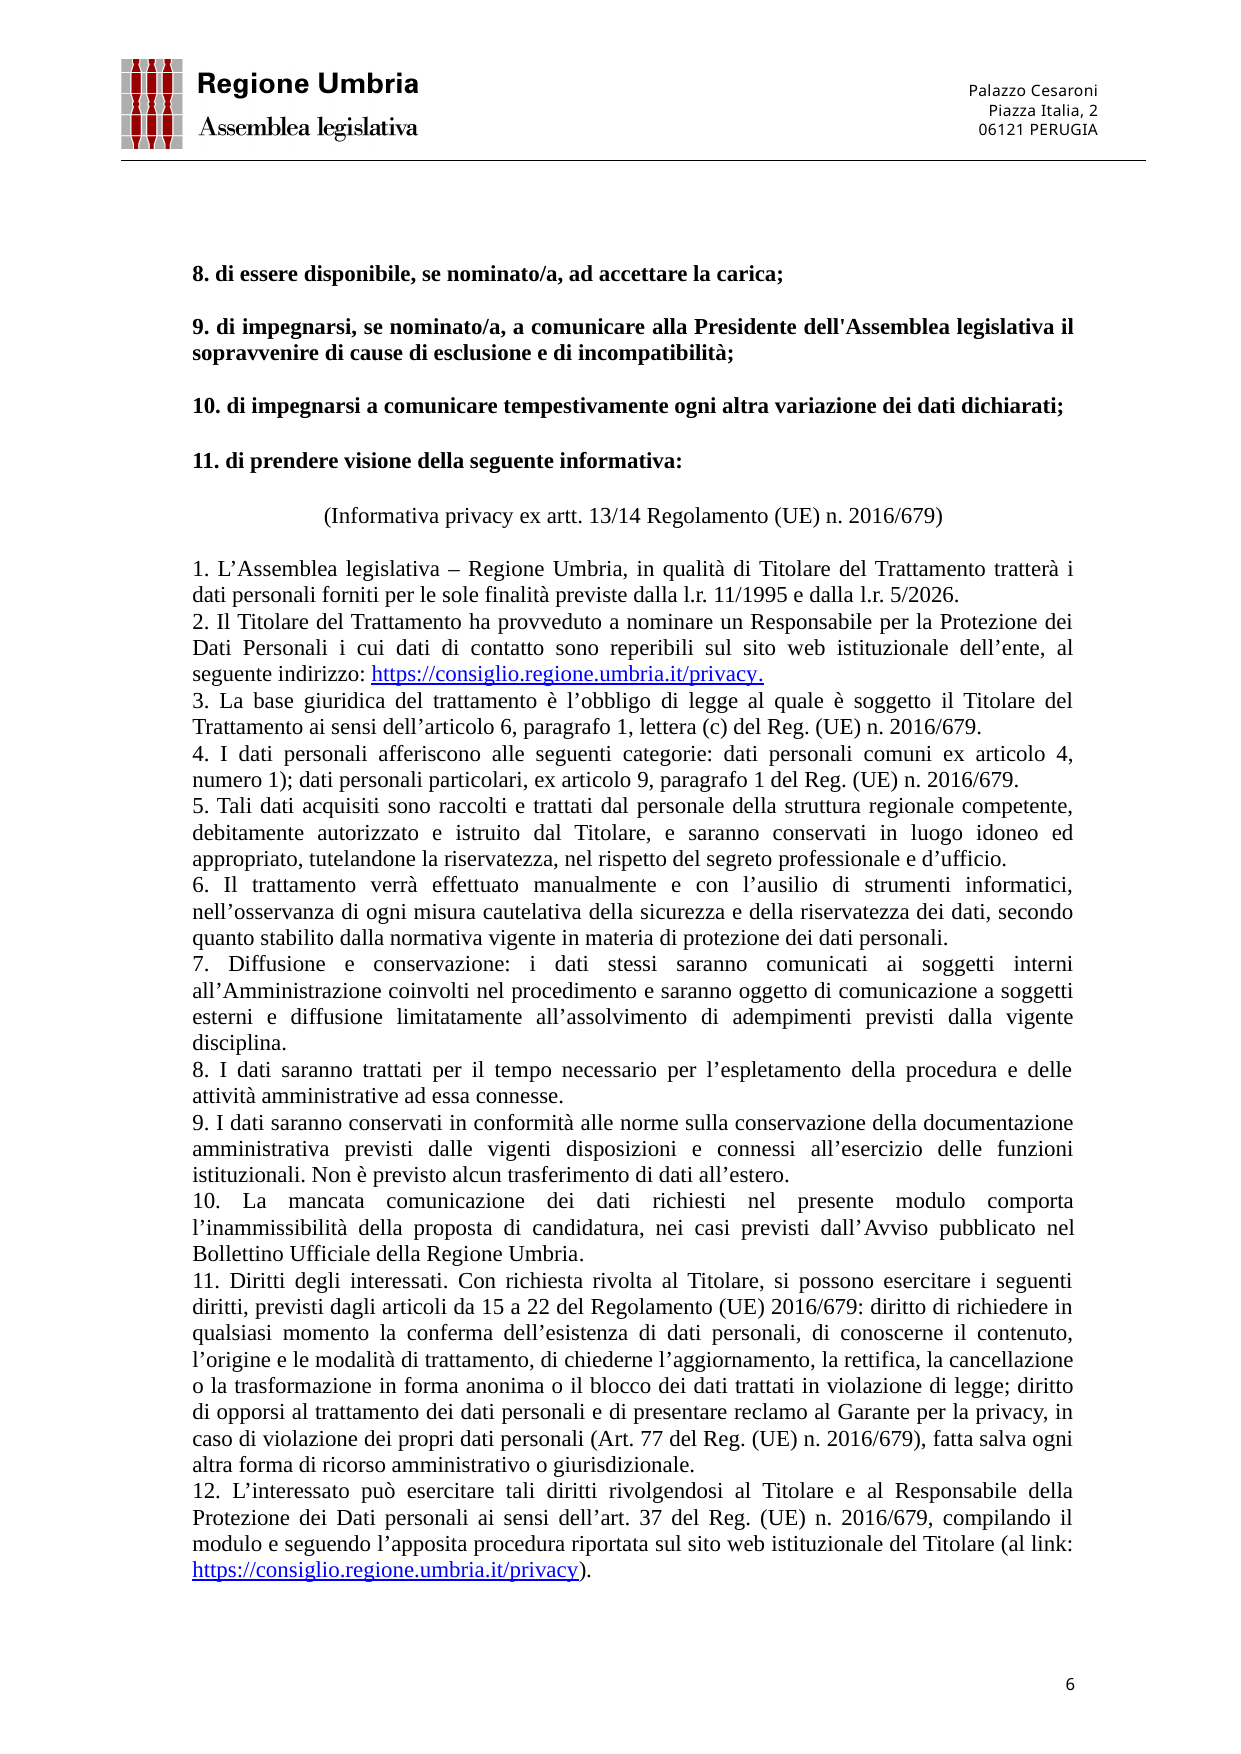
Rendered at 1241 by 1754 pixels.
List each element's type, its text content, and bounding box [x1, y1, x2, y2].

text 10. di impegnarsi a comunicare tempestivamente ogni altra variazione dei dati dichiarati; [192, 392, 1075, 418]
text 4. I dati personali afferiscono alle seguenti categorie: dati personali comuni ex articolo 4, numero 1); dati personali particolari, ex articolo 9, paragrafo 1 del Reg. (UE) n. 2016/679. [192, 739, 1075, 792]
text 12. L’interessato può esercitare tali diritti rivolgendosi al Titolare e al Responsabile della Protezione dei Dati personali ai sensi dell’art. 37 del Reg. (UE) n. 2016/679, compilando il modulo e seguendo l’apposita procedura riportata sul sito web istituzionale del Titolare (al link: https://consiglio.regione.umbria.it/privacy). [192, 1477, 1075, 1583]
text 5. Tali dati acquisiti sono raccolti e trattati dal personale della struttura regionale competente, debitamente autorizzato e istruito dal Titolare, e saranno conservati in luogo idoneo ed appropriato, tutelandone la riservatezza, nel rispetto del segreto professionale e d’ufficio. [192, 792, 1075, 871]
text 11. di prendere visione della seguente informativa: [192, 447, 1075, 474]
text (Informativa privacy ex artt. 13/14 Regolamento (UE) n. 2016/679) [192, 502, 1075, 529]
text 8. I dati saranno trattati per il tempo necessario per l’espletamento della procedura e delle attività amministrative ad essa connesse. [192, 1056, 1075, 1108]
text 9. I dati saranno conservati in conformità alle norme sulla conservazione della documentazione amministrativa previsti dalle vigenti disposizioni e connessi all’esercizio delle funzioni istituzionali. Non è previsto alcun trasferimento di dati all’estero. [192, 1108, 1075, 1188]
text 9. di impegnarsi, se nominato/a, a comunicare alla Presidente dell'Assemblea legislativa il sopravvenire di cause di esclusione e di incompatibilità; [192, 313, 1075, 366]
text 6. Il trattamento verrà effettuato manualmente e con l’ausilio di strumenti informatici, nell’osservanza di ogni misura cautelativa della sicurezza e della riservatezza dei dati, secondo quanto stabilito dalla normativa vigente in materia di protezione dei dati personali. [192, 871, 1075, 950]
text 11. Diritti degli interessati. Con richiesta rivolta al Titolare, si possono esercitare i seguenti diritti, previsti dagli articoli da 15 a 22 del Regolamento (UE) 2016/679: diritto di richiedere in qualsiasi momento la conferma dell’esistenza di dati personali, di conoscerne il contenuto, l’origine e le modalità di trattamento, di chiederne l’aggiornamento, la rettifica, la cancellazione o la trasformazione in forma anonima o il blocco dei dati trattati in violazione di legge; diritto di opporsi al trattamento dei dati personali e di presentare reclamo al Garante per la privacy, in caso di violazione dei propri dati personali (Art. 77 del Reg. (UE) n. 2016/679), fatta salva ogni altra forma di ricorso amministrativo o giurisdizionale. [192, 1267, 1075, 1477]
text 7. Diffusione e conservazione: i dati stessi saranno comunicati ai soggetti interni all’Amministrazione coinvolti nel procedimento e saranno oggetto di comunicazione a soggetti esterni e diffusione limitatamente all’assolvimento di adempimenti previsti dalla vigente disciplina. [192, 950, 1075, 1056]
text 8. di essere disponibile, se nominato/a, ad accettare la carica; [192, 260, 1075, 287]
text 3. La base giuridica del trattamento è l’obbligo di legge al quale è soggetto il Titolare del Trattamento ai sensi dell’articolo 6, paragrafo 1, lettera (c) del Reg. (UE) n. 2016/679. [192, 687, 1075, 739]
text 2. Il Titolare del Trattamento ha provveduto a nominare un Responsabile per la Protezione dei Dati Personali i cui dati di contatto sono reperibili sul sito web istituzionale dell’ente, al seguente indirizzo: https://consiglio.regione.umbria.it/privacy. [192, 608, 1075, 687]
text 10. La mancata comunicazione dei dati richiesti nel presente modulo comporta l’inammissibilità della proposta di candidatura, nei casi previsti dall’Avviso pubblicato nel Bollettino Ufficiale della Regione Umbria. [192, 1188, 1075, 1267]
picture [122, 59, 417, 149]
text 1. L’Assemblea legislativa – Regione Umbria, in qualità di Titolare del Trattamento tratterà i dati personali forniti per le sole finalità previste dalla l.r. 11/1995 e dalla l.r. 5/2026. [192, 555, 1075, 608]
